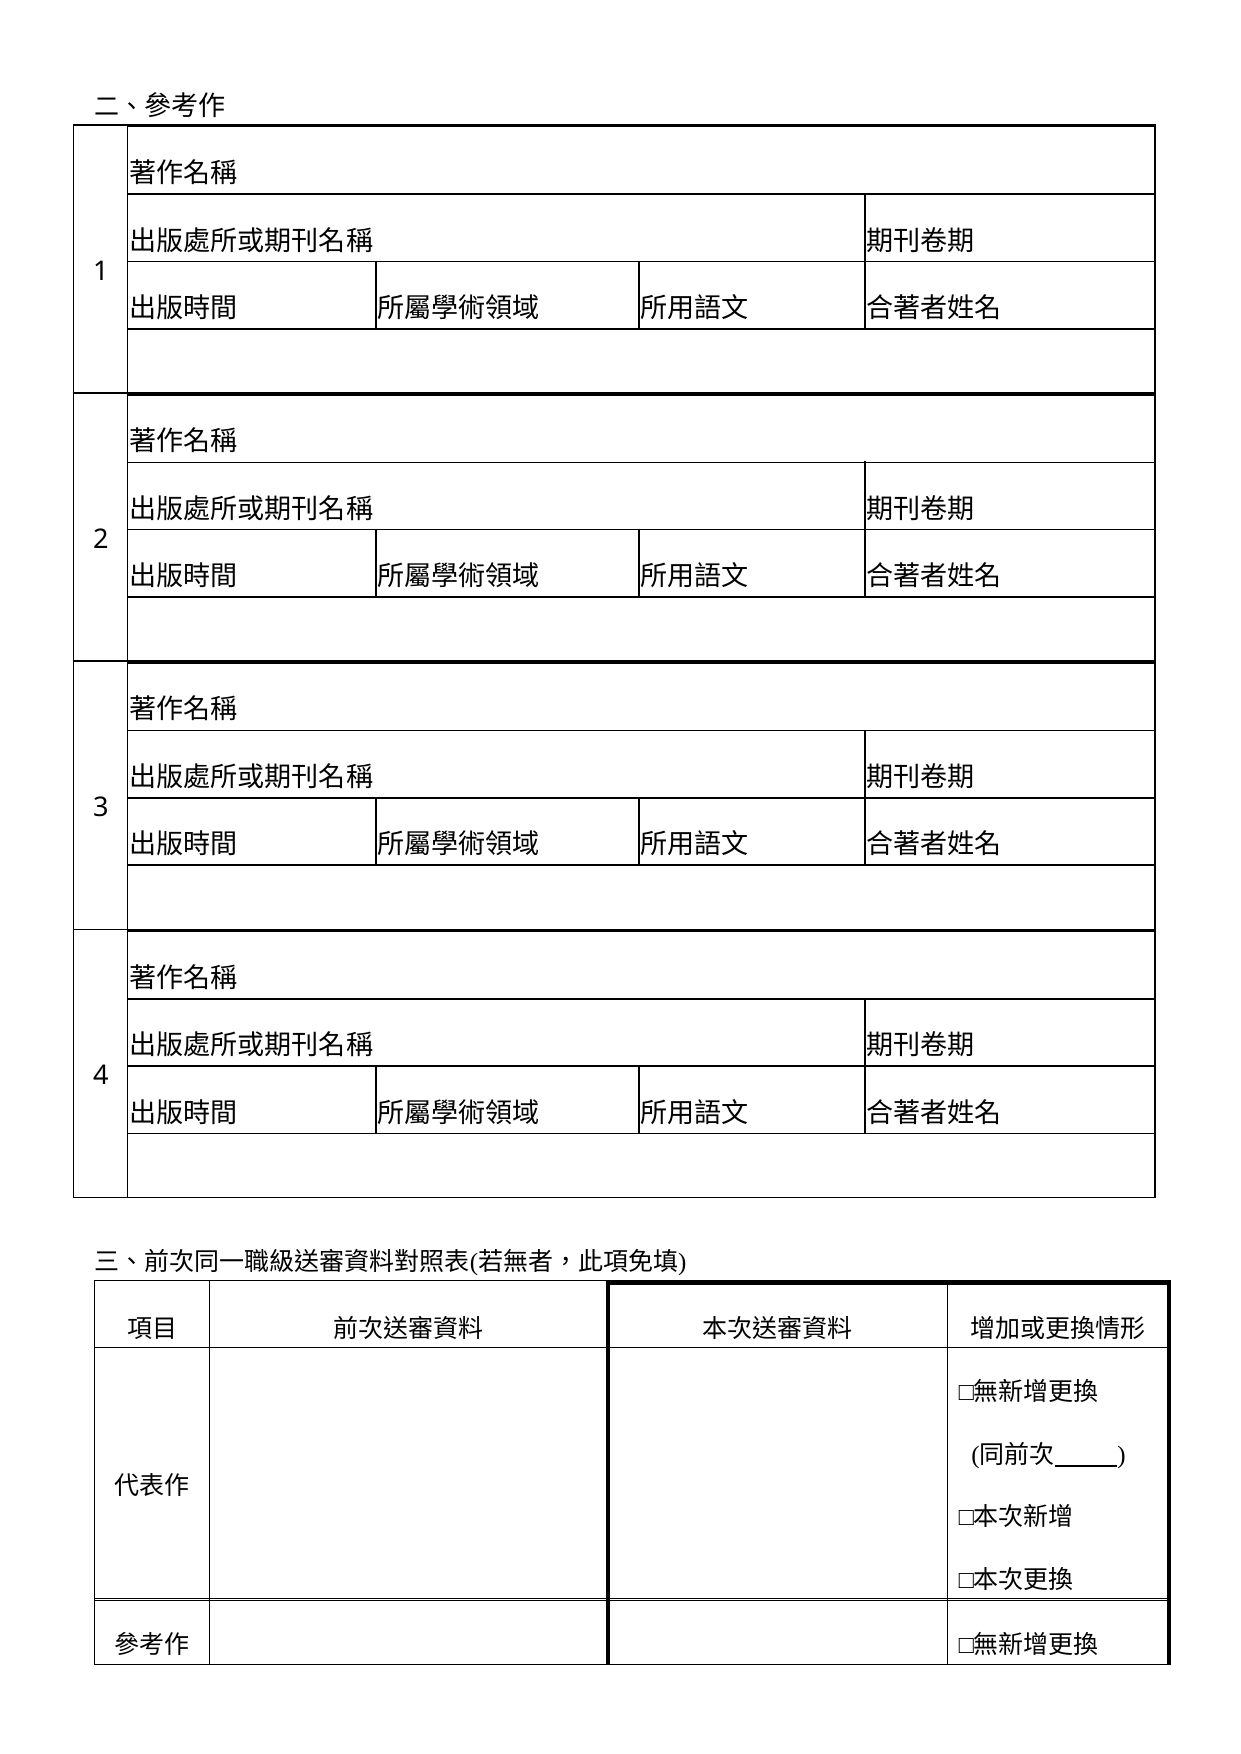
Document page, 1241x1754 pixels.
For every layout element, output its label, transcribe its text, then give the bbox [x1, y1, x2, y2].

table_header [128, 330, 1154, 392]
text 二、參考作 [94, 61, 1134, 124]
table_header 著作名稱 [128, 664, 1154, 729]
table_cell 期刊卷期 [866, 195, 1154, 261]
table_cell □無新增更換 [948, 1601, 1167, 1664]
table_header 著作名稱 [128, 932, 1154, 998]
table_cell 所屬學術領域 [377, 799, 638, 864]
table_cell 出版處所或期刊名稱 [128, 1000, 864, 1065]
table_cell 合著者姓名 [866, 1067, 1154, 1133]
table_cell 2 [74, 394, 127, 660]
table_cell 出版時間 [128, 262, 375, 328]
table_cell [210, 1601, 606, 1664]
table_cell [610, 1348, 947, 1598]
table_cell 出版處所或期刊名稱 [128, 731, 864, 797]
table_cell 所用語文 [640, 262, 864, 328]
table_cell [128, 1134, 1154, 1197]
table_header 增加或更換情形 [948, 1285, 1167, 1347]
table_header 著作名稱 [128, 127, 1154, 193]
table_cell 出版時間 [128, 530, 375, 596]
table_cell 3 [74, 662, 127, 929]
table_cell 4 [74, 930, 127, 1197]
table_cell 出版處所或期刊名稱 [128, 195, 864, 261]
table_header 著作名稱 [128, 396, 1154, 461]
table_header 前次送審資料 [210, 1281, 606, 1347]
table_cell 代表作 [95, 1348, 209, 1598]
table_cell 合著者姓名 [866, 799, 1154, 864]
table_header 項目 [95, 1281, 209, 1347]
table_cell 期刊卷期 [866, 1000, 1154, 1065]
table_cell 出版時間 [128, 1067, 375, 1133]
table_cell 合著者姓名 [866, 262, 1154, 328]
table_cell 合著者姓名 [866, 530, 1154, 596]
table_cell 期刊卷期 [866, 731, 1154, 797]
table_header 1 [74, 126, 127, 392]
table_cell 所屬學術領域 [377, 530, 638, 596]
table_cell 所用語文 [640, 530, 864, 596]
table_cell 所屬學術領域 [377, 262, 638, 328]
table_cell 出版處所或期刊名稱 [128, 463, 864, 529]
text 三、前次同一職級送審資料對照表(若無者，此項免填) [94, 1217, 1134, 1280]
table_cell 所用語文 [640, 799, 864, 864]
table_cell 所屬學術領域 [377, 1067, 638, 1133]
table_cell 期刊卷期 [866, 463, 1154, 529]
table_cell [128, 598, 1154, 660]
table_header 本次送審資料 [610, 1285, 947, 1347]
table_cell 出版時間 [128, 799, 375, 864]
table_cell [610, 1601, 947, 1664]
table_cell [128, 866, 1154, 929]
table_cell 所用語文 [640, 1067, 864, 1133]
table_cell [210, 1348, 606, 1598]
table_cell □無新增更換 (同前次 ) □本次新增 □本次更換 [948, 1348, 1167, 1598]
table_cell 參考作 [95, 1601, 209, 1664]
